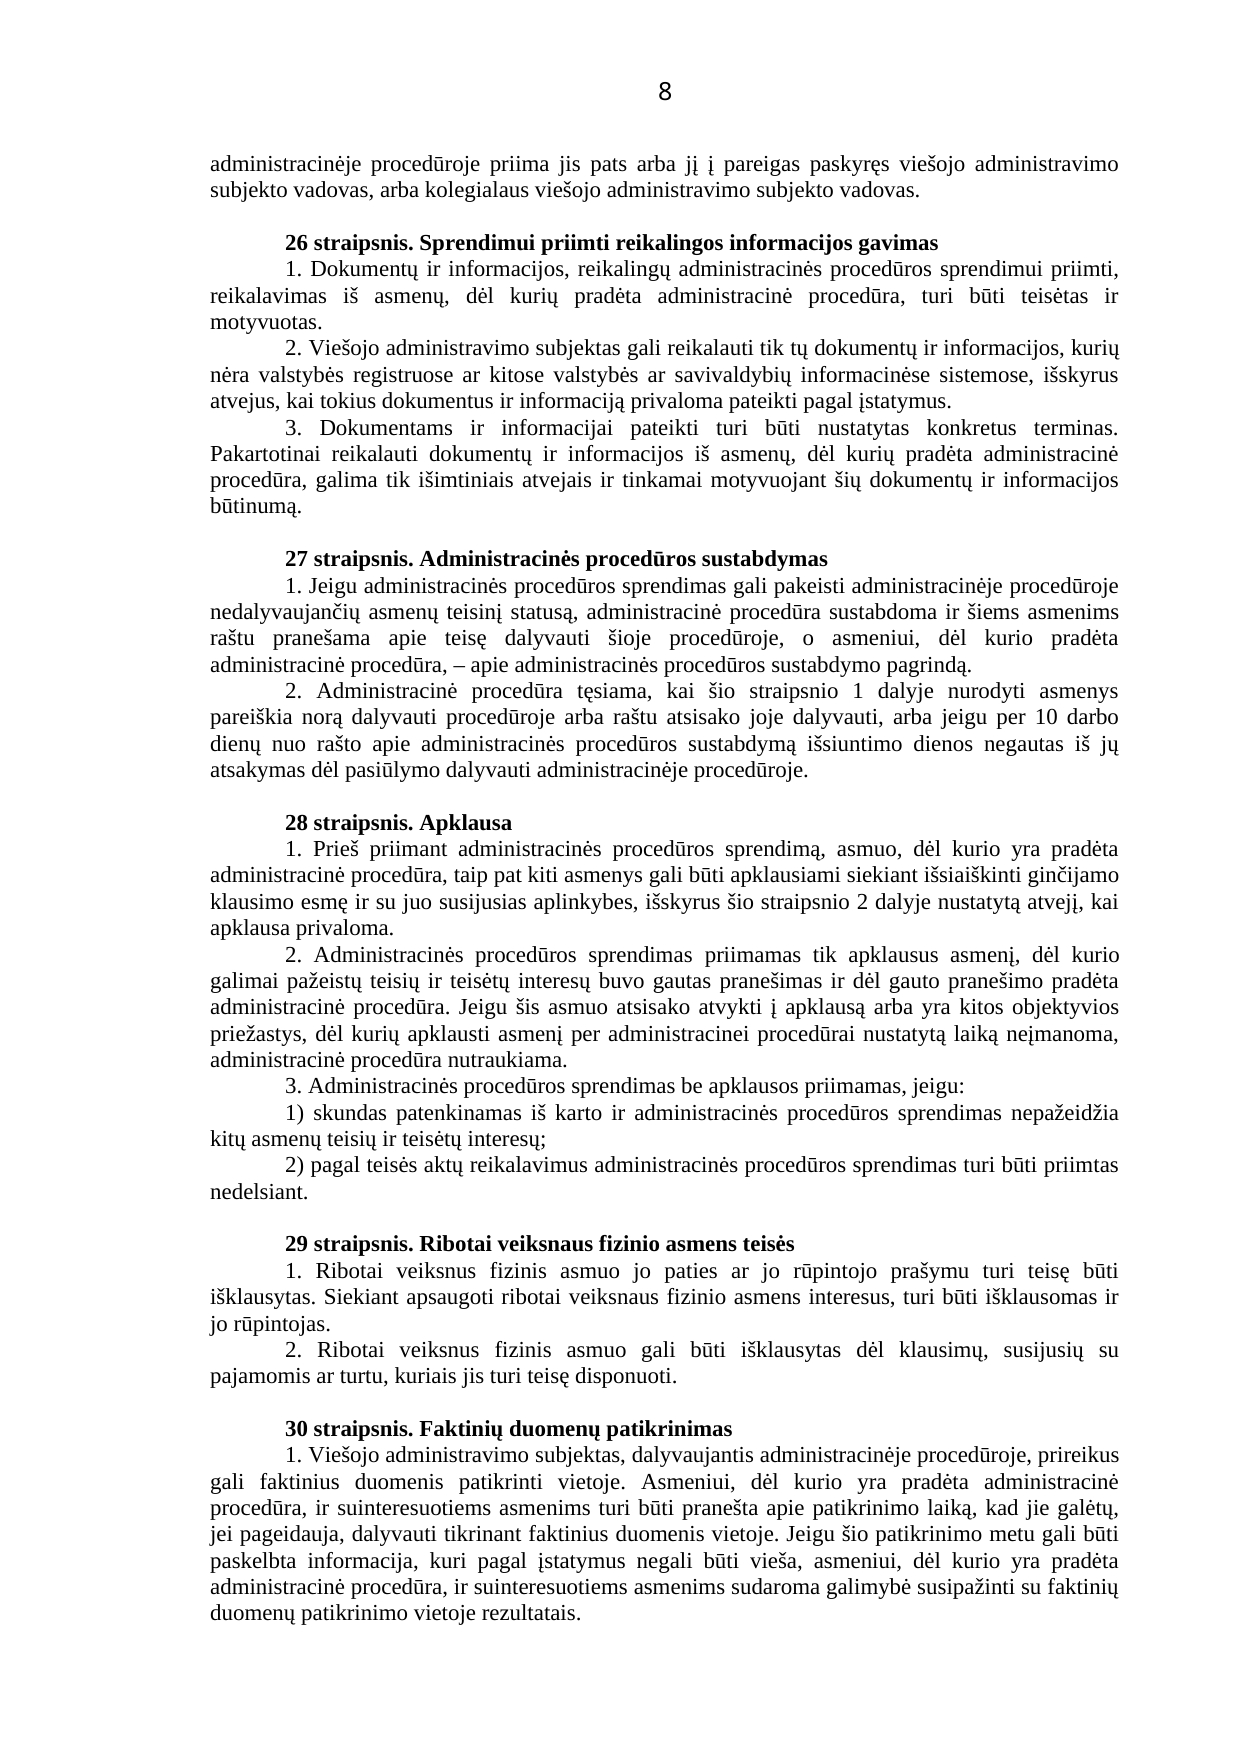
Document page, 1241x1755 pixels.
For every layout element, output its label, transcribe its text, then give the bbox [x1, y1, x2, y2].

text 2. Administracinės procedūros sprendimas priimamas tik apklausus asmenį, dėl kurio galimai pažeistų teisių ir teisėtų interesų buvo gautas pranešimas ir dėl gauto pranešimo pradėta administracinė procedūra. Jeigu šis asmuo atsisako atvykti į apklausą arba yra kitos objektyvios priežastys, dėl kurių apklausti asmenį per administracinei procedūrai nustatytą laiką neįmanoma, administracinė procedūra nutraukiama. [210, 941, 1120, 1072]
text 1. Prieš priimant administracinės procedūros sprendimą, asmuo, dėl kurio yra pradėta administracinė procedūra, taip pat kiti asmenys gali būti apklausiami siekiant išsiaiškinti ginčijamo klausimo esmę ir su juo susijusias aplinkybes, išskyrus šio straipsnio 2 dalyje nustatytą atvejį, kai apklausa privaloma. [210, 835, 1120, 941]
text 1. Viešojo administravimo subjektas, dalyvaujantis administracinėje procedūroje, prireikus gali faktinius duomenis patikrinti vietoje. Asmeniui, dėl kurio yra pradėta administracinė procedūra, ir suinteresuotiems asmenims turi būti pranešta apie patikrinimo laiką, kad jie galėtų, jei pageidauja, dalyvauti tikrinant faktinius duomenis vietoje. Jeigu šio patikrinimo metu gali būti paskelbta informacija, kuri pagal įstatymus negali būti vieša, asmeniui, dėl kurio yra pradėta administracinė procedūra, ir suinteresuotiems asmenims sudaroma galimybė susipažinti su faktinių duomenų patikrinimo vietoje rezultatais. [210, 1441, 1120, 1626]
text 1. Jeigu administracinės procedūros sprendimas gali pakeisti administracinėje procedūroje nedalyvaujančių asmenų teisinį statusą, administracinė procedūra sustabdoma ir šiems asmenims raštu pranešama apie teisę dalyvauti šioje procedūroje, o asmeniui, dėl kurio pradėta administracinė procedūra, – apie administracinės procedūros sustabdymo pagrindą. [210, 572, 1120, 677]
text 2. Viešojo administravimo subjektas gali reikalauti tik tų dokumentų ir informacijos, kurių nėra valstybės registruose ar kitose valstybės ar savivaldybių informacinėse sistemose, išskyrus atvejus, kai tokius dokumentus ir informaciją privaloma pateikti pagal įstatymus. [210, 334, 1120, 413]
text 1. Ribotai veiksnus fizinis asmuo jo paties ar jo rūpintojo prašymu turi teisę būti išklausytas. Siekiant apsaugoti ribotai veiksnaus fizinio asmens interesus, turi būti išklausomas ir jo rūpintojas. [210, 1257, 1120, 1336]
text 1) skundas patenkinamas iš karto ir administracinės procedūros sprendimas nepažeidžia kitų asmenų teisių ir teisėtų interesų; [210, 1099, 1120, 1151]
text 30 straipsnis. Faktinių duomenų patikrinimas [210, 1415, 1120, 1441]
text 2. Ribotai veiksnus fizinis asmuo gali būti išklausytas dėl klausimų, susijusių su pajamomis ar turtu, kuriais jis turi teisę disponuoti. [210, 1336, 1120, 1389]
text 3. Administracinės procedūros sprendimas be apklausos priimamas, jeigu: [210, 1072, 1120, 1099]
text 1. Dokumentų ir informacijos, reikalingų administracinės procedūros sprendimui priimti, reikalavimas iš asmenų, dėl kurių pradėta administracinė procedūra, turi būti teisėtas ir motyvuotas. [210, 255, 1120, 334]
text 2) pagal teisės aktų reikalavimus administracinės procedūros sprendimas turi būti priimtas nedelsiant. [210, 1151, 1120, 1204]
text 2. Administracinė procedūra tęsiama, kai šio straipsnio 1 dalyje nurodyti asmenys pareiškia norą dalyvauti procedūroje arba raštu atsisako joje dalyvauti, arba jeigu per 10 darbo dienų nuo rašto apie administracinės procedūros sustabdymą išsiuntimo dienos negautas iš jų atsakymas dėl pasiūlymo dalyvauti administracinėje procedūroje. [210, 677, 1120, 782]
text 26 straipsnis. Sprendimui priimti reikalingos informacijos gavimas [210, 229, 1120, 255]
text 28 straipsnis. Apklausa [210, 809, 1120, 835]
text 29 straipsnis. Ribotai veiksnaus fizinio asmens teisės [210, 1231, 1120, 1257]
text 27 straipsnis. Administracinės procedūros sustabdymas [210, 545, 1120, 572]
text administracinėje procedūroje priima jis pats arba jį į pareigas paskyręs viešojo administravimo subjekto vadovas, arba kolegialaus viešojo administravimo subjekto vadovas. [210, 150, 1120, 203]
text 3. Dokumentams ir informacijai pateikti turi būti nustatytas konkretus terminas. Pakartotinai reikalauti dokumentų ir informacijos iš asmenų, dėl kurių pradėta administracinė procedūra, galima tik išimtiniais atvejais ir tinkamai motyvuojant šių dokumentų ir informacijos būtinumą. [210, 413, 1120, 519]
